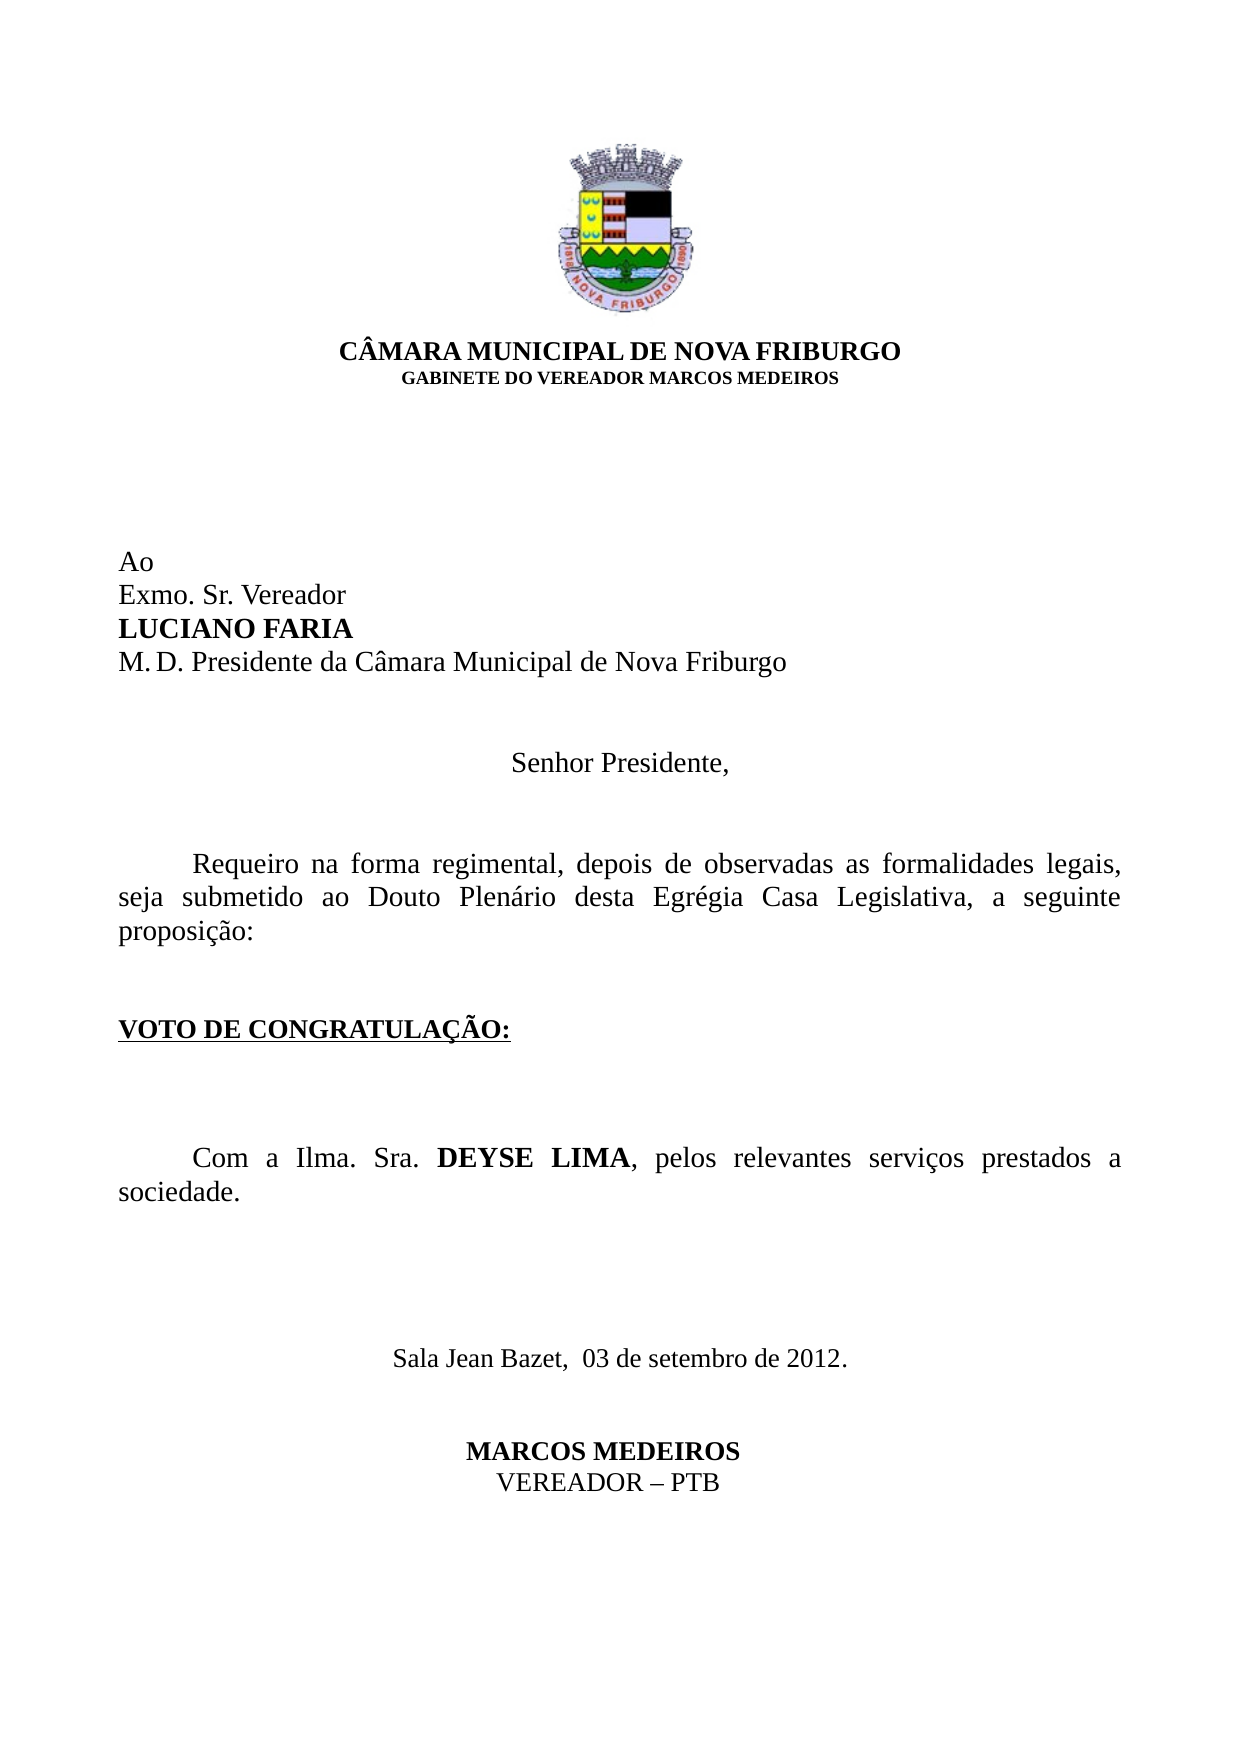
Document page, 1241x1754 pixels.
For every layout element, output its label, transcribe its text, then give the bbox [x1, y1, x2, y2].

text Ao [118, 544, 1122, 577]
text Sala Jean Bazet, 03 de setembro de 2012. [118, 1342, 1122, 1373]
list D. Presidente da Câmara Municipal de Nova Friburgo [118, 644, 1122, 678]
text Senhor Presidente, [118, 745, 1122, 779]
text CÂMARA MUNICIPAL DE NOVA FRIBURGO [118, 335, 1122, 367]
text Com a Ilma. Sra. DEYSE LIMA, pelos relevantes serviços prestados a sociedade. [118, 1140, 1122, 1207]
text VEREADOR – PTB [118, 1466, 1122, 1497]
text VOTO DE CONGRATULAÇÃO: [118, 1013, 1122, 1044]
text LUCIANO FARIA [118, 611, 1122, 644]
picture [537, 127, 703, 327]
text Requeiro na forma regimental, depois de observadas as formalidades legais, seja submetido ao Douto Plenário desta Egrégia Casa Legislativa, a seguinte proposição: [118, 846, 1122, 946]
text GABINETE DO VEREADOR MARCOS MEDEIROS [118, 367, 1122, 388]
text Exmo. Sr. Vereador [118, 577, 1122, 611]
text MARCOS MEDEIROS [118, 1435, 1122, 1466]
